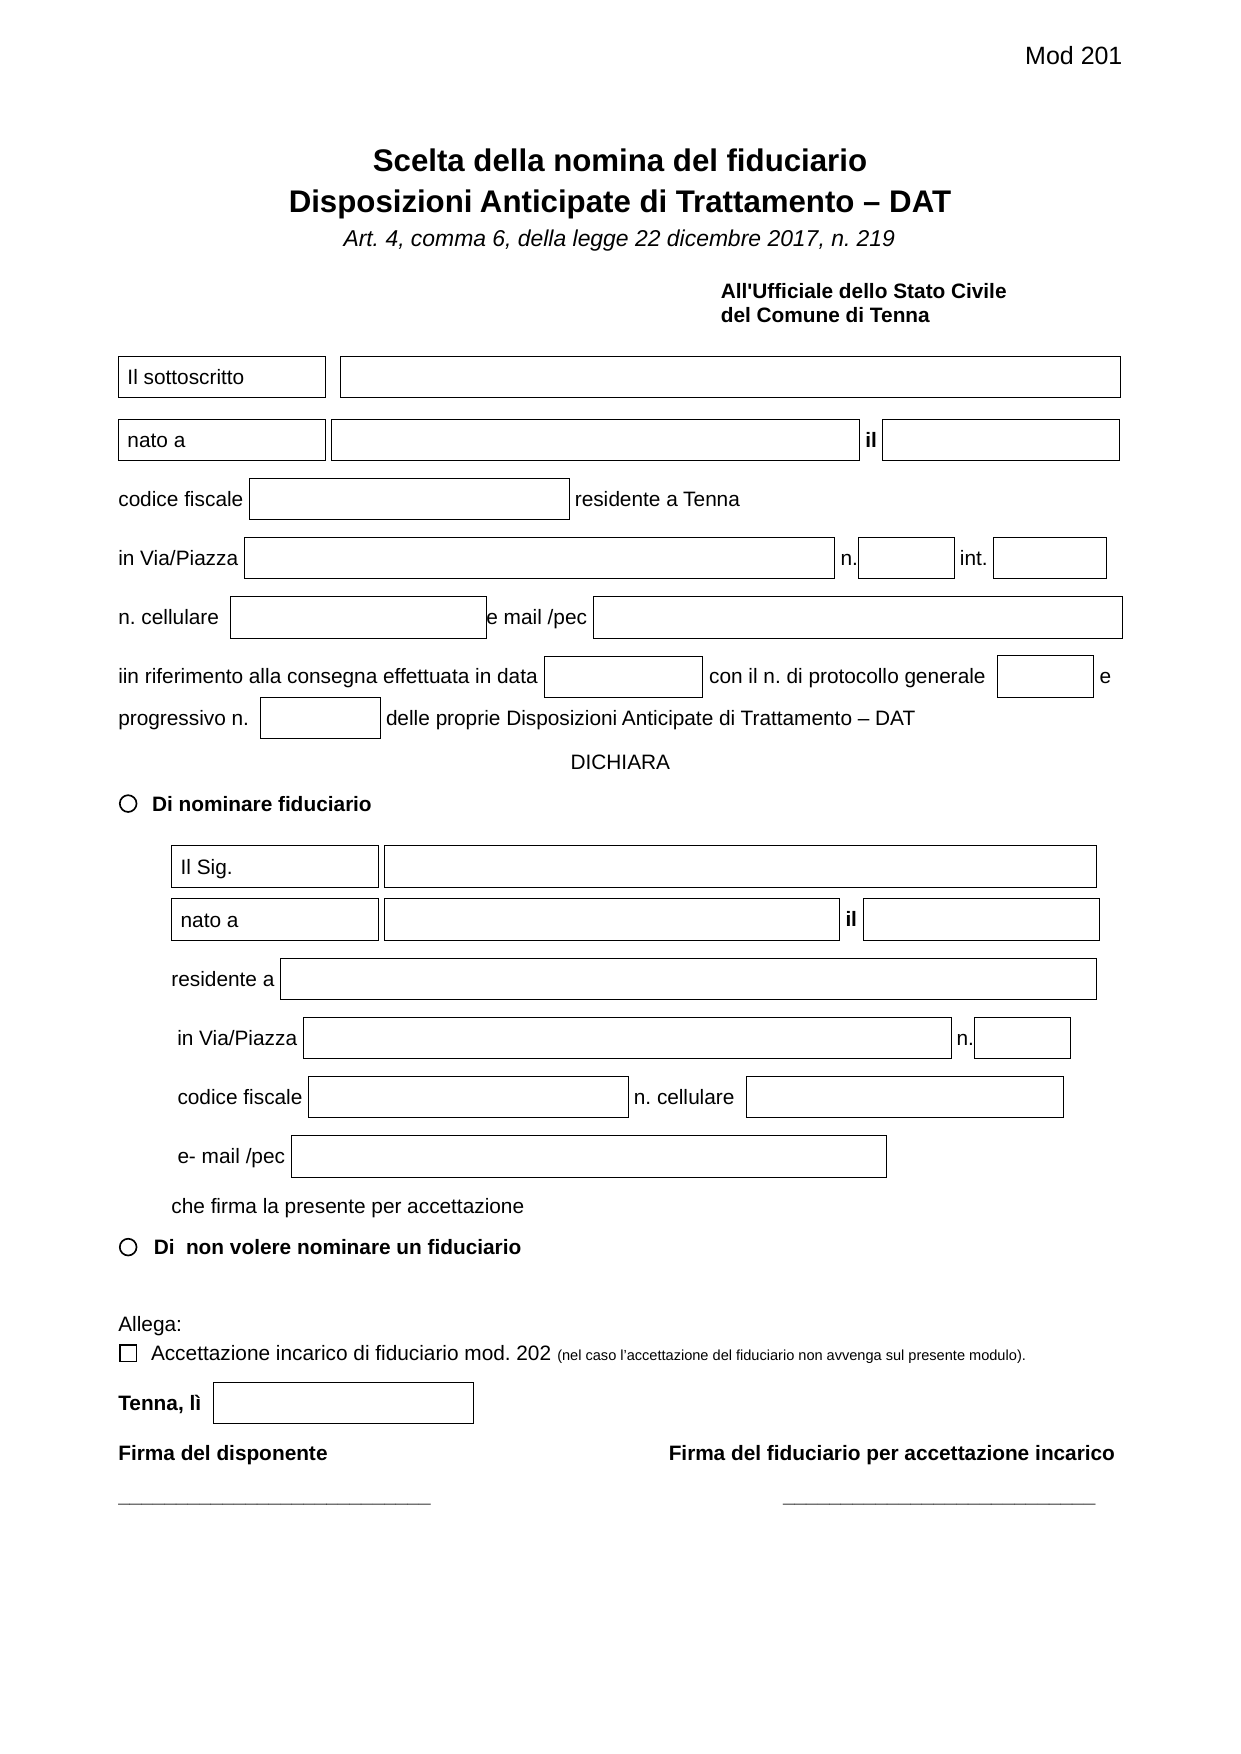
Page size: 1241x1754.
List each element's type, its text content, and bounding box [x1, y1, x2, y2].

text residente a Tenna [570, 478, 1122, 519]
text in Via/Piazza [118, 537, 244, 578]
text il [860, 419, 882, 460]
list codice fiscale [136, 1076, 308, 1117]
list il [840, 898, 863, 940]
text n. [835, 537, 858, 578]
text Disposizioni Anticipate di Trattamento – DAT [118, 183, 1122, 219]
text n. [952, 1017, 974, 1058]
text Tenna, lì [118, 1382, 213, 1423]
text Art. 4, comma 6, della legge 22 dicembre 2017, n. 219 [118, 225, 1122, 251]
text codice fiscale [118, 478, 249, 519]
text Scelta della nomina del fiduciario [118, 142, 1122, 178]
text All'Ufficiale dello Stato Civile del Comune di Tenna [721, 279, 1122, 327]
text [1107, 537, 1122, 578]
list n. cellulare [629, 1076, 746, 1117]
list [1064, 1076, 1122, 1117]
text n. cellulare [118, 596, 230, 638]
list Di non volere nominare un fiduciario [153, 1230, 1122, 1264]
list [379, 898, 384, 940]
text ___________________________ ___________________________ [118, 1483, 1122, 1507]
text Firma del disponente Firma del fiduciario per accettazione incarico [118, 1441, 1122, 1465]
list [887, 1135, 1122, 1177]
text iin riferimento alla consegna effettuata in data con il n. di protocollo generale e progressivo n. delle proprie Disposizioni Anticipate di Trattamento – DAT [118, 655, 1122, 738]
text Allega: Accettazione incarico di fiduciario mod. 202 (nel caso l’accettazione del fiduciario non avvenga sul presente modulo). [118, 1312, 1122, 1371]
text [326, 419, 331, 460]
text in Via/Piazza [130, 1017, 303, 1058]
list residente a [118, 958, 280, 999]
list e- mail /pec [136, 1135, 291, 1177]
list [118, 898, 171, 940]
list [1097, 958, 1122, 999]
list che firma la presente per accettazione [171, 1194, 1122, 1218]
text DICHIARA [118, 750, 1122, 774]
text [1071, 1017, 1122, 1058]
list Di nominare fiduciario [152, 786, 1122, 821]
text int. [955, 537, 993, 578]
text e mail /pec [487, 596, 593, 638]
text [474, 1382, 1122, 1423]
list [1100, 898, 1122, 940]
